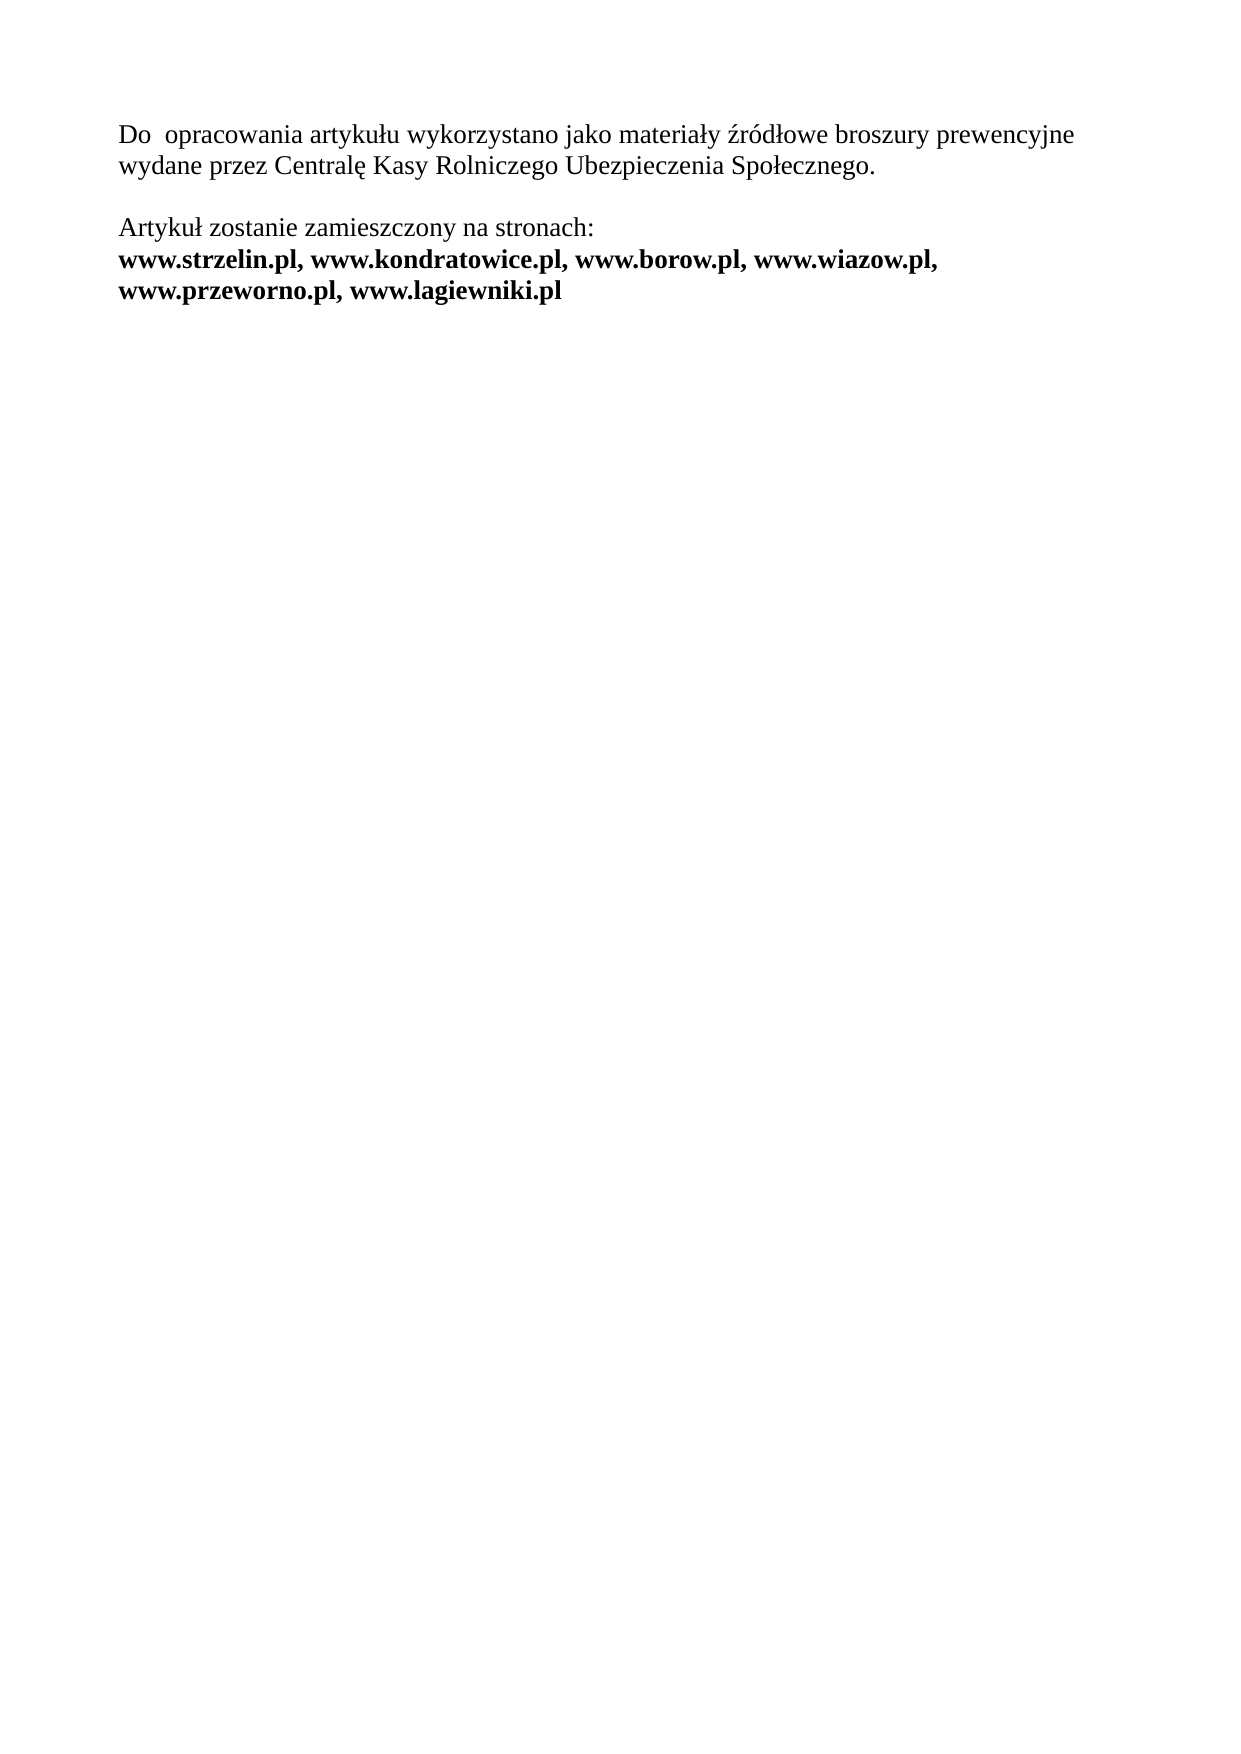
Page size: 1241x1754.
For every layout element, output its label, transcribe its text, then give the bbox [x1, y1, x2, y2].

text Do opracowania artykułu wykorzystano jako materiały źródłowe broszury prewencyjne wydane przez Centralę Kasy Rolniczego Ubezpieczenia Społecznego. [118, 118, 1122, 180]
list www.strzelin.pl, www.kondratowice.pl, www.borow.pl, www.wiazow.pl, www.przeworno.pl, www.lagiewniki.pl [118, 243, 1122, 305]
text Artykuł zostanie zamieszczony na stronach: [118, 212, 1122, 243]
